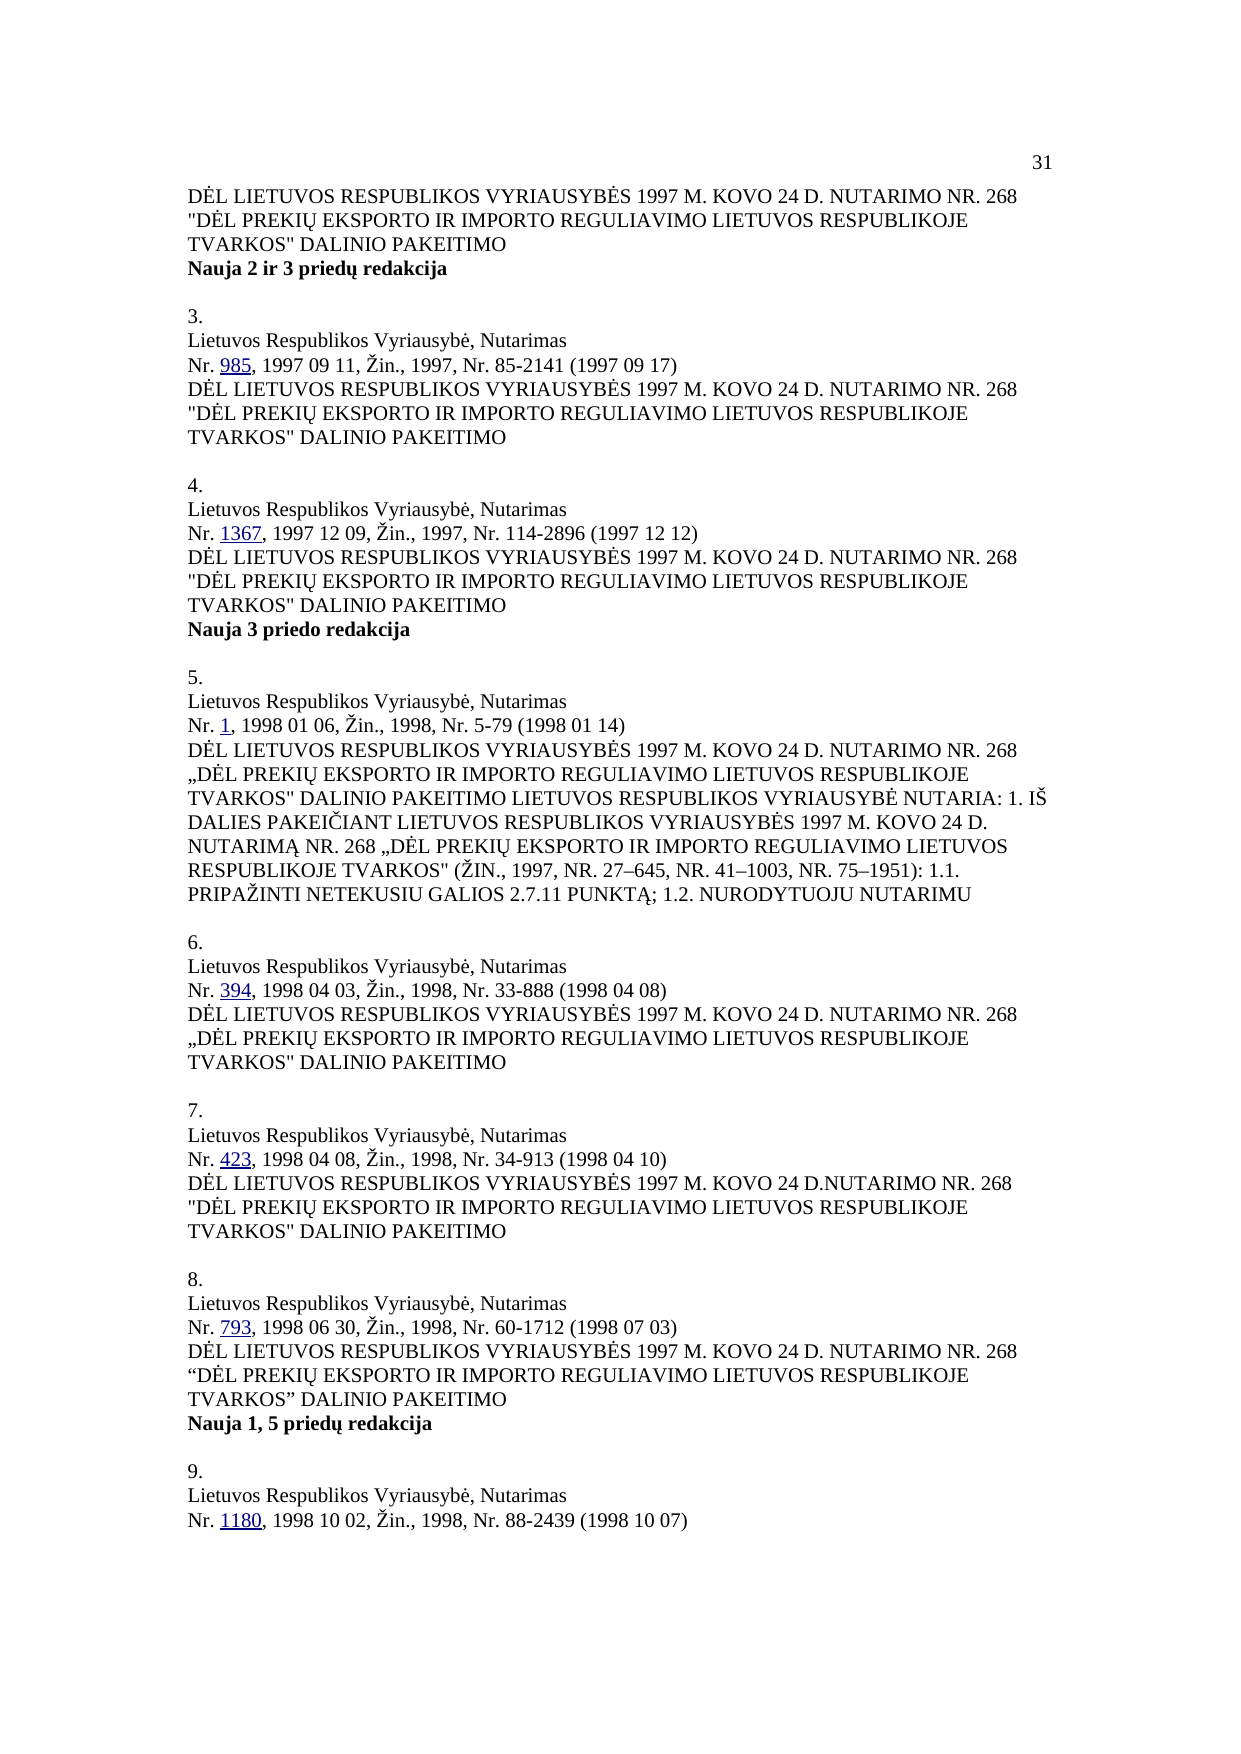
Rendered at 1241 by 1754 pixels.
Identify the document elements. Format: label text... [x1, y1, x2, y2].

text Nr. 1, 1998 01 06, Žin., 1998, Nr. 5-79 (1998 01 14) [187, 713, 1053, 737]
text Lietuvos Respublikos Vyriausybė, Nutarimas [187, 497, 1053, 521]
text Nr. 423, 1998 04 08, Žin., 1998, Nr. 34-913 (1998 04 10) [187, 1147, 1053, 1171]
text 3. [187, 304, 1053, 328]
text DĖL LIETUVOS RESPUBLIKOS VYRIAUSYBĖS 1997 M. KOVO 24 D. NUTARIMO NR. 268 "DĖL PREKIŲ EKSPORTO IR IMPORTO REGULIAVIMO LIETUVOS RESPUBLIKOJE TVARKOS" DALINIO PAKEITIMO [187, 545, 1053, 617]
text 9. [187, 1459, 1053, 1483]
text DĖL LIETUVOS RESPUBLIKOS VYRIAUSYBĖS 1997 M. KOVO 24 D. NUTARIMO NR. 268 „DĖL PREKIŲ EKSPORTO IR IMPORTO REGULIAVIMO LIETUVOS RESPUBLIKOJE TVARKOS" DALINIO PAKEITIMO LIETUVOS RESPUBLIKOS VYRIAUSYBĖ NUTARIA: 1. IŠ DALIES PAKEIČIANT LIETUVOS RESPUBLIKOS VYRIAUSYBĖS 1997 M. KOVO 24 D. NUTARIMĄ NR. 268 „DĖL PREKIŲ EKSPORTO IR IMPORTO REGULIAVIMO LIETUVOS RESPUBLIKOJE TVARKOS" (ŽIN., 1997, NR. 27–645, NR. 41–1003, NR. 75–1951): 1.1. PRIPAŽINTI NETEKUSIU GALIOS 2.7.11 PUNKTĄ; 1.2. NURODYTUOJU NUTARIMU [187, 737, 1053, 906]
text 6. [187, 930, 1053, 954]
text 4. [187, 473, 1053, 497]
text Nr. 1367, 1997 12 09, Žin., 1997, Nr. 114-2896 (1997 12 12) [187, 521, 1053, 545]
text 7. [187, 1098, 1053, 1122]
text 5. [187, 665, 1053, 689]
subtitle Nauja 1, 5 priedų redakcija [187, 1411, 1053, 1435]
text Lietuvos Respublikos Vyriausybė, Nutarimas [187, 1291, 1053, 1315]
text Lietuvos Respublikos Vyriausybė, Nutarimas [187, 328, 1053, 352]
text 8. [187, 1267, 1053, 1291]
text Lietuvos Respublikos Vyriausybė, Nutarimas [187, 689, 1053, 713]
text Nr. 394, 1998 04 03, Žin., 1998, Nr. 33-888 (1998 04 08) [187, 978, 1053, 1002]
text DĖL LIETUVOS RESPUBLIKOS VYRIAUSYBĖS 1997 M. KOVO 24 D. NUTARIMO NR. 268 "DĖL PREKIŲ EKSPORTO IR IMPORTO REGULIAVIMO LIETUVOS RESPUBLIKOJE TVARKOS" DALINIO PAKEITIMO [187, 377, 1053, 449]
text DĖL LIETUVOS RESPUBLIKOS VYRIAUSYBĖS 1997 M. KOVO 24 D. NUTARIMO NR. 268 „DĖL PREKIŲ EKSPORTO IR IMPORTO REGULIAVIMO LIETUVOS RESPUBLIKOJE TVARKOS" DALINIO PAKEITIMO [187, 1002, 1053, 1074]
text Nr. 793, 1998 06 30, Žin., 1998, Nr. 60-1712 (1998 07 03) [187, 1315, 1053, 1339]
text DĖL LIETUVOS RESPUBLIKOS VYRIAUSYBĖS 1997 M. KOVO 24 D. NUTARIMO NR. 268 “DĖL PREKIŲ EKSPORTO IR IMPORTO REGULIAVIMO LIETUVOS RESPUBLIKOJE TVARKOS” DALINIO PAKEITIMO [187, 1339, 1053, 1411]
text Nr. 1180, 1998 10 02, Žin., 1998, Nr. 88-2439 (1998 10 07) [187, 1507, 1053, 1532]
text DĖL LIETUVOS RESPUBLIKOS VYRIAUSYBĖS 1997 M. KOVO 24 D. NUTARIMO NR. 268 "DĖL PREKIŲ EKSPORTO IR IMPORTO REGULIAVIMO LIETUVOS RESPUBLIKOJE TVARKOS" DALINIO PAKEITIMO [187, 184, 1053, 256]
text Lietuvos Respublikos Vyriausybė, Nutarimas [187, 1122, 1053, 1147]
text Lietuvos Respublikos Vyriausybė, Nutarimas [187, 1483, 1053, 1507]
subtitle Nauja 3 priedo redakcija [187, 617, 1053, 641]
text Lietuvos Respublikos Vyriausybė, Nutarimas [187, 954, 1053, 978]
text DĖL LIETUVOS RESPUBLIKOS VYRIAUSYBĖS 1997 M. KOVO 24 D.NUTARIMO NR. 268 "DĖL PREKIŲ EKSPORTO IR IMPORTO REGULIAVIMO LIETUVOS RESPUBLIKOJE TVARKOS" DALINIO PAKEITIMO [187, 1171, 1053, 1243]
text Nr. 985, 1997 09 11, Žin., 1997, Nr. 85-2141 (1997 09 17) [187, 352, 1053, 377]
subtitle Nauja 2 ir 3 priedų redakcija [187, 256, 1053, 280]
